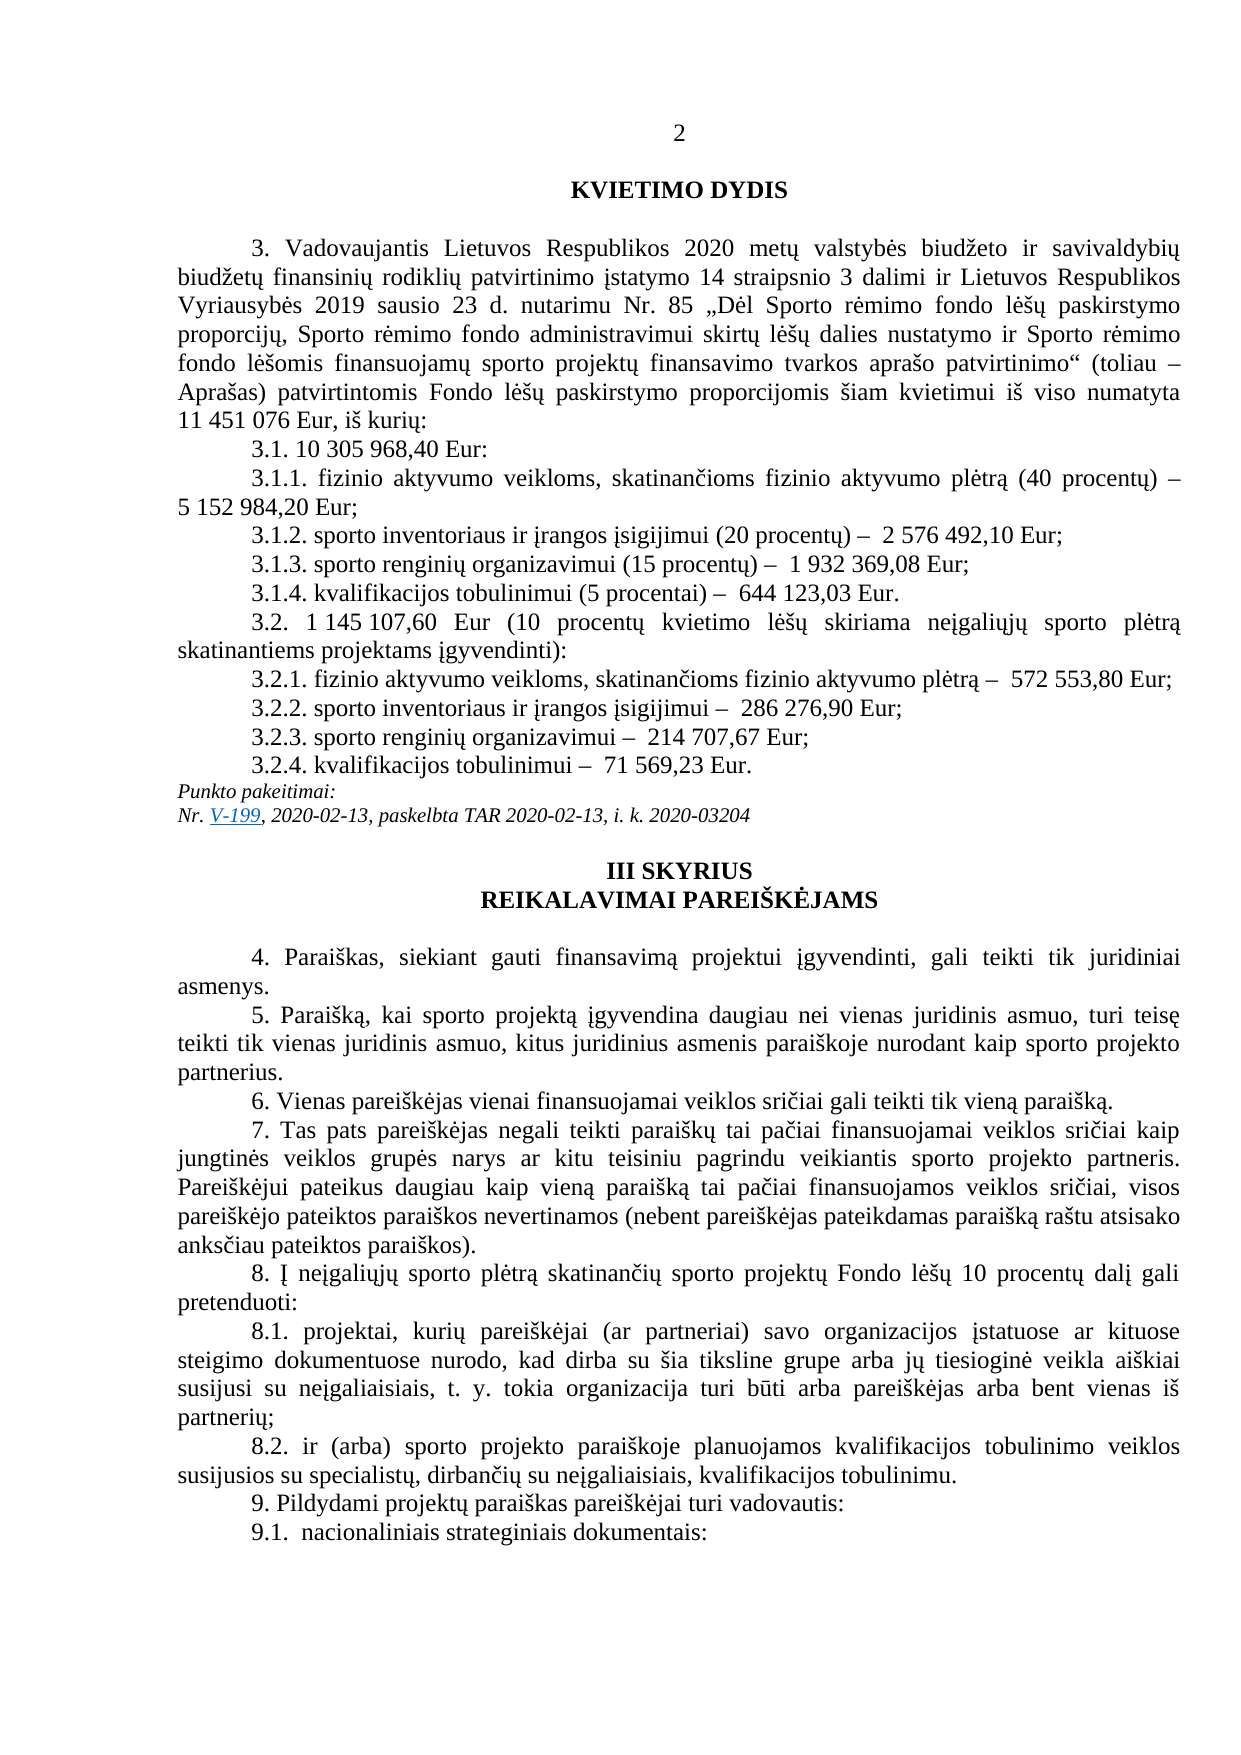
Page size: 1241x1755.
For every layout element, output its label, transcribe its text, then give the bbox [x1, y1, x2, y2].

text 9. Pildydami projektų paraiškas pareiškėjai turi vadovautis: [177, 1488, 1181, 1517]
text 3.1.2. sporto inventoriaus ir įrangos įsigijimui (20 procentų) – 2 576 492,10 Eur; [177, 520, 1181, 549]
text 3.1. 10 305 968,40 Eur: [177, 434, 1181, 463]
text 5. Paraišką, kai sporto projektą įgyvendina daugiau nei vienas juridinis asmuo, turi teisę teikti tik vienas juridinis asmuo, kitus juridinius asmenis paraiškoje nurodant kaip sporto projekto partnerius. [177, 1000, 1181, 1086]
text 3.2.1. fizinio aktyvumo veikloms, skatinančioms fizinio aktyvumo plėtrą – 572 553,80 Eur; [177, 664, 1181, 693]
text 3.2.3. sporto renginių organizavimui – 214 707,67 Eur; [177, 722, 1181, 750]
text 3.2.4. kvalifikacijos tobulinimui – 71 569,23 Eur. [177, 750, 1181, 779]
text 8.1. projektai, kurių pareiškėjai (ar partneriai) savo organizacijos įstatuose ar kituose steigimo dokumentuose nurodo, kad dirba su šia tiksline grupe arba jų tiesioginė veikla aiškiai susijusi su neįgaliaisiais, t. y. tokia organizacija turi būti arba pareiškėjas arba bent vienas iš partnerių; [177, 1316, 1181, 1431]
text 4. Paraiškas, siekiant gauti finansavimą projektui įgyvendinti, gali teikti tik juridiniai asmenys. [177, 942, 1181, 1000]
text 3.1.1. fizinio aktyvumo veikloms, skatinančioms fizinio aktyvumo plėtrą (40 procentų) – 5 152 984,20 Eur; [177, 463, 1181, 520]
text 3.2. 1 145 107,60 Eur (10 procentų kvietimo lėšų skiriama neįgaliųjų sporto plėtrą skatinantiems projektams įgyvendinti): [177, 607, 1181, 664]
text 6. Vienas pareiškėjas vienai finansuojamai veiklos sričiai gali teikti tik vieną paraišką. [177, 1086, 1181, 1115]
text 3.2.2. sporto inventoriaus ir įrangos įsigijimui – 286 276,90 Eur; [177, 693, 1181, 722]
text 8. Į neįgaliųjų sporto plėtrą skatinančių sporto projektų Fondo lėšų 10 procentų dalį gali pretenduoti: [177, 1258, 1181, 1316]
text Punkto pakeitimai: [177, 779, 1181, 803]
text Nr. V-199, 2020-02-13, paskelbta TAR 2020-02-13, i. k. 2020-03204 [177, 803, 1181, 827]
text 3.1.3. sporto renginių organizavimui (15 procentų) – 1 932 369,08 Eur; [177, 549, 1181, 578]
text 3. Vadovaujantis Lietuvos Respublikos 2020 metų valstybės biudžeto ir savivaldybių biudžetų finansinių rodiklių patvirtinimo įstatymo 14 straipsnio 3 dalimi ir Lietuvos Respublikos Vyriausybės 2019 sausio 23 d. nutarimu Nr. 85 „Dėl Sporto rėmimo fondo lėšų paskirstymo proporcijų, Sporto rėmimo fondo administravimui skirtų lėšų dalies nustatymo ir Sporto rėmimo fondo lėšomis finansuojamų sporto projektų finansavimo tvarkos aprašo patvirtinimo“ (toliau – Aprašas) patvirtintomis Fondo lėšų paskirstymo proporcijomis šiam kvietimui iš viso numatyta 11 451 076 Eur, iš kurių: [177, 233, 1181, 434]
text 8.2. ir (arba) sporto projekto paraiškoje planuojamos kvalifikacijos tobulinimo veiklos susijusios su specialistų, dirbančių su neįgaliaisiais, kvalifikacijos tobulinimu. [177, 1431, 1181, 1488]
text 3.1.4. kvalifikacijos tobulinimui (5 procentai) – 644 123,03 Eur. [177, 578, 1181, 607]
text III SKYRIUS [177, 856, 1181, 885]
text REIKALAVIMAI PAREIŠKĖJAMS [177, 885, 1181, 913]
text KVIETIMO DYDIS [177, 175, 1181, 204]
text 9.1. nacionaliniais strateginiais dokumentais: [233, 1517, 1181, 1546]
text 7. Tas pats pareiškėjas negali teikti paraiškų tai pačiai finansuojamai veiklos sričiai kaip jungtinės veiklos grupės narys ar kitu teisiniu pagrindu veikiantis sporto projekto partneris. Pareiškėjui pateikus daugiau kaip vieną paraišką tai pačiai finansuojamos veiklos sričiai, visos pareiškėjo pateiktos paraiškos nevertinamos (nebent pareiškėjas pateikdamas paraišką raštu atsisako anksčiau pateiktos paraiškos). [177, 1115, 1181, 1258]
